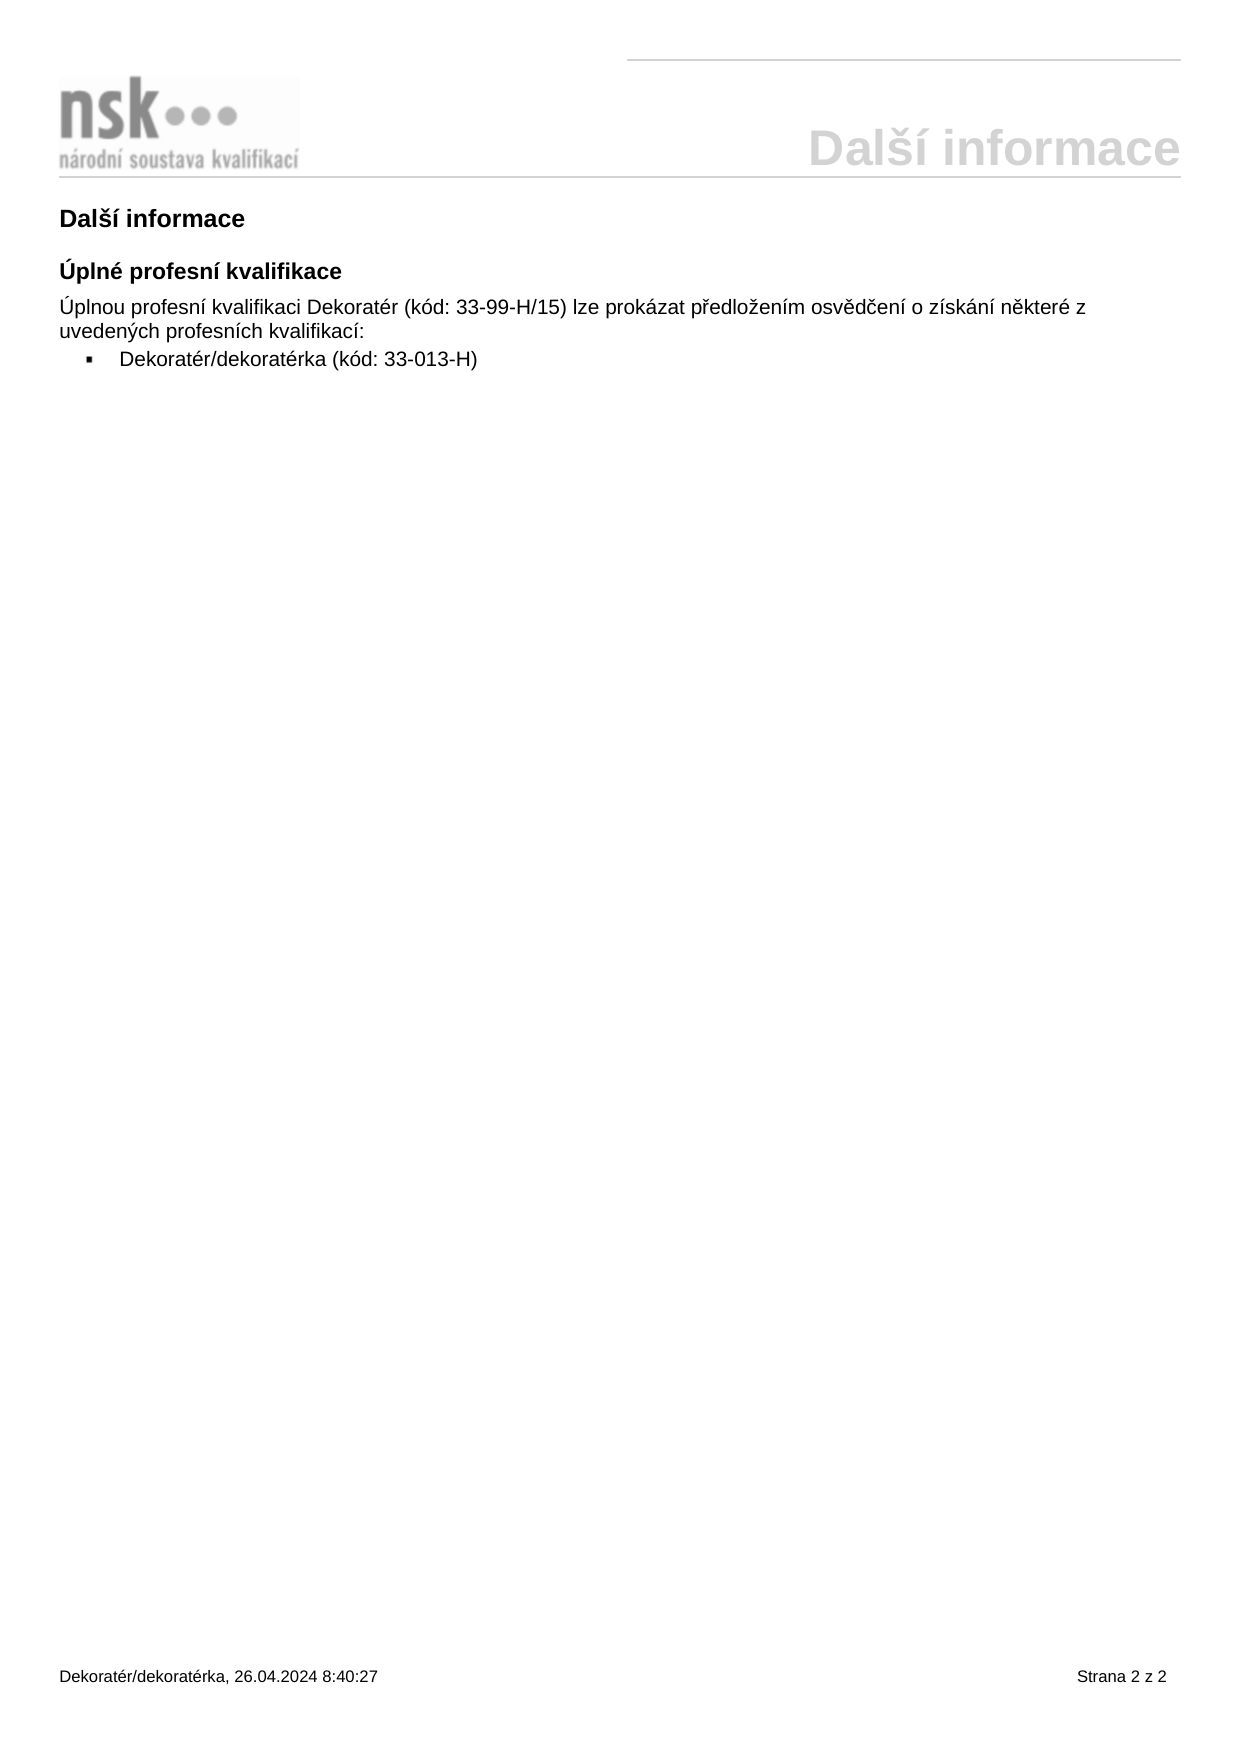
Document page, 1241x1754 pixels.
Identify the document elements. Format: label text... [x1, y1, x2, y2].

table_cell [627, 1306, 861, 1483]
table_cell [482, 1483, 619, 1658]
table_cell [627, 406, 861, 706]
table_cell [619, 373, 627, 406]
table_cell [619, 406, 627, 706]
table_cell [1167, 1483, 1181, 1658]
table_cell [482, 1306, 619, 1483]
table_cell Dekoratér/dekoratérka, 26.04.2024 8:40:27 [59, 1658, 861, 1694]
table_cell [119, 194, 482, 200]
table_cell [861, 343, 1167, 347]
table_cell [59, 706, 119, 1006]
table_cell [1167, 373, 1181, 406]
table_cell [619, 1306, 627, 1483]
table_cell [59, 373, 119, 406]
table_cell [620, 59, 627, 170]
table_cell [119, 171, 482, 176]
table_cell [482, 171, 619, 176]
table_cell [1167, 194, 1181, 200]
table_cell [59, 178, 1181, 194]
table_cell Dekoratér/dekoratérka (kód: 33-013-H) [119, 347, 1181, 373]
table_cell [482, 406, 619, 706]
table_cell [59, 1006, 119, 1306]
table_cell [627, 194, 861, 200]
table_cell [482, 343, 619, 347]
table_cell Úplné profesní kvalifikace [59, 248, 1181, 295]
table_cell Úplnou profesní kvalifikaci Dekoratér (kód: 33-99-H/15) lze prokázat předložením osvědčení o získání některé z uvedených profesních kvalifikací: [59, 295, 1181, 343]
table_cell [482, 373, 619, 406]
table_cell [861, 236, 1167, 248]
table_cell [861, 1306, 1167, 1483]
table_cell [119, 343, 482, 347]
table_cell [627, 343, 861, 347]
table_cell Další informace [627, 61, 1181, 176]
table_cell [59, 171, 119, 176]
picture [59, 347, 119, 372]
table_cell [59, 194, 119, 200]
table_cell [619, 170, 627, 176]
table_cell [119, 406, 482, 706]
table_cell [861, 1483, 1167, 1658]
table_cell [59, 406, 119, 706]
table_cell Další informace [59, 200, 1181, 236]
table_cell [619, 236, 627, 248]
table_cell [119, 1306, 482, 1483]
table_cell [861, 1006, 1167, 1306]
table_cell [619, 1006, 627, 1306]
table_cell [1167, 706, 1181, 1006]
table_cell [119, 706, 482, 1006]
table_cell [119, 373, 482, 406]
table_cell [861, 194, 1167, 200]
table_cell [861, 373, 1167, 406]
table_cell [482, 194, 619, 200]
table_cell [119, 1483, 482, 1658]
table_cell [627, 1483, 861, 1658]
table_cell [482, 706, 619, 1006]
table_cell [1167, 406, 1181, 706]
picture [58, 59, 620, 171]
table_cell Strana 2 z 2 [861, 1658, 1167, 1694]
table_cell [619, 706, 627, 1006]
table_cell [1167, 1006, 1181, 1306]
table_cell [619, 1483, 627, 1658]
table_cell [119, 236, 482, 248]
table_cell [619, 194, 627, 200]
table_cell [861, 706, 1167, 1006]
table_cell [59, 1306, 119, 1483]
table_cell [59, 236, 119, 248]
table_cell [482, 1006, 619, 1306]
table_cell [59, 343, 119, 347]
table_cell [627, 373, 861, 406]
table_cell [59, 1483, 119, 1658]
table_cell [627, 236, 861, 248]
table_cell [119, 1006, 482, 1306]
table_cell [1167, 343, 1181, 347]
table_cell [1167, 1306, 1181, 1483]
table_cell [482, 236, 619, 248]
table_cell [861, 406, 1167, 706]
table_cell [1167, 236, 1181, 248]
table_cell [627, 1006, 861, 1306]
table_cell [627, 706, 861, 1006]
table_cell [1167, 1658, 1181, 1694]
